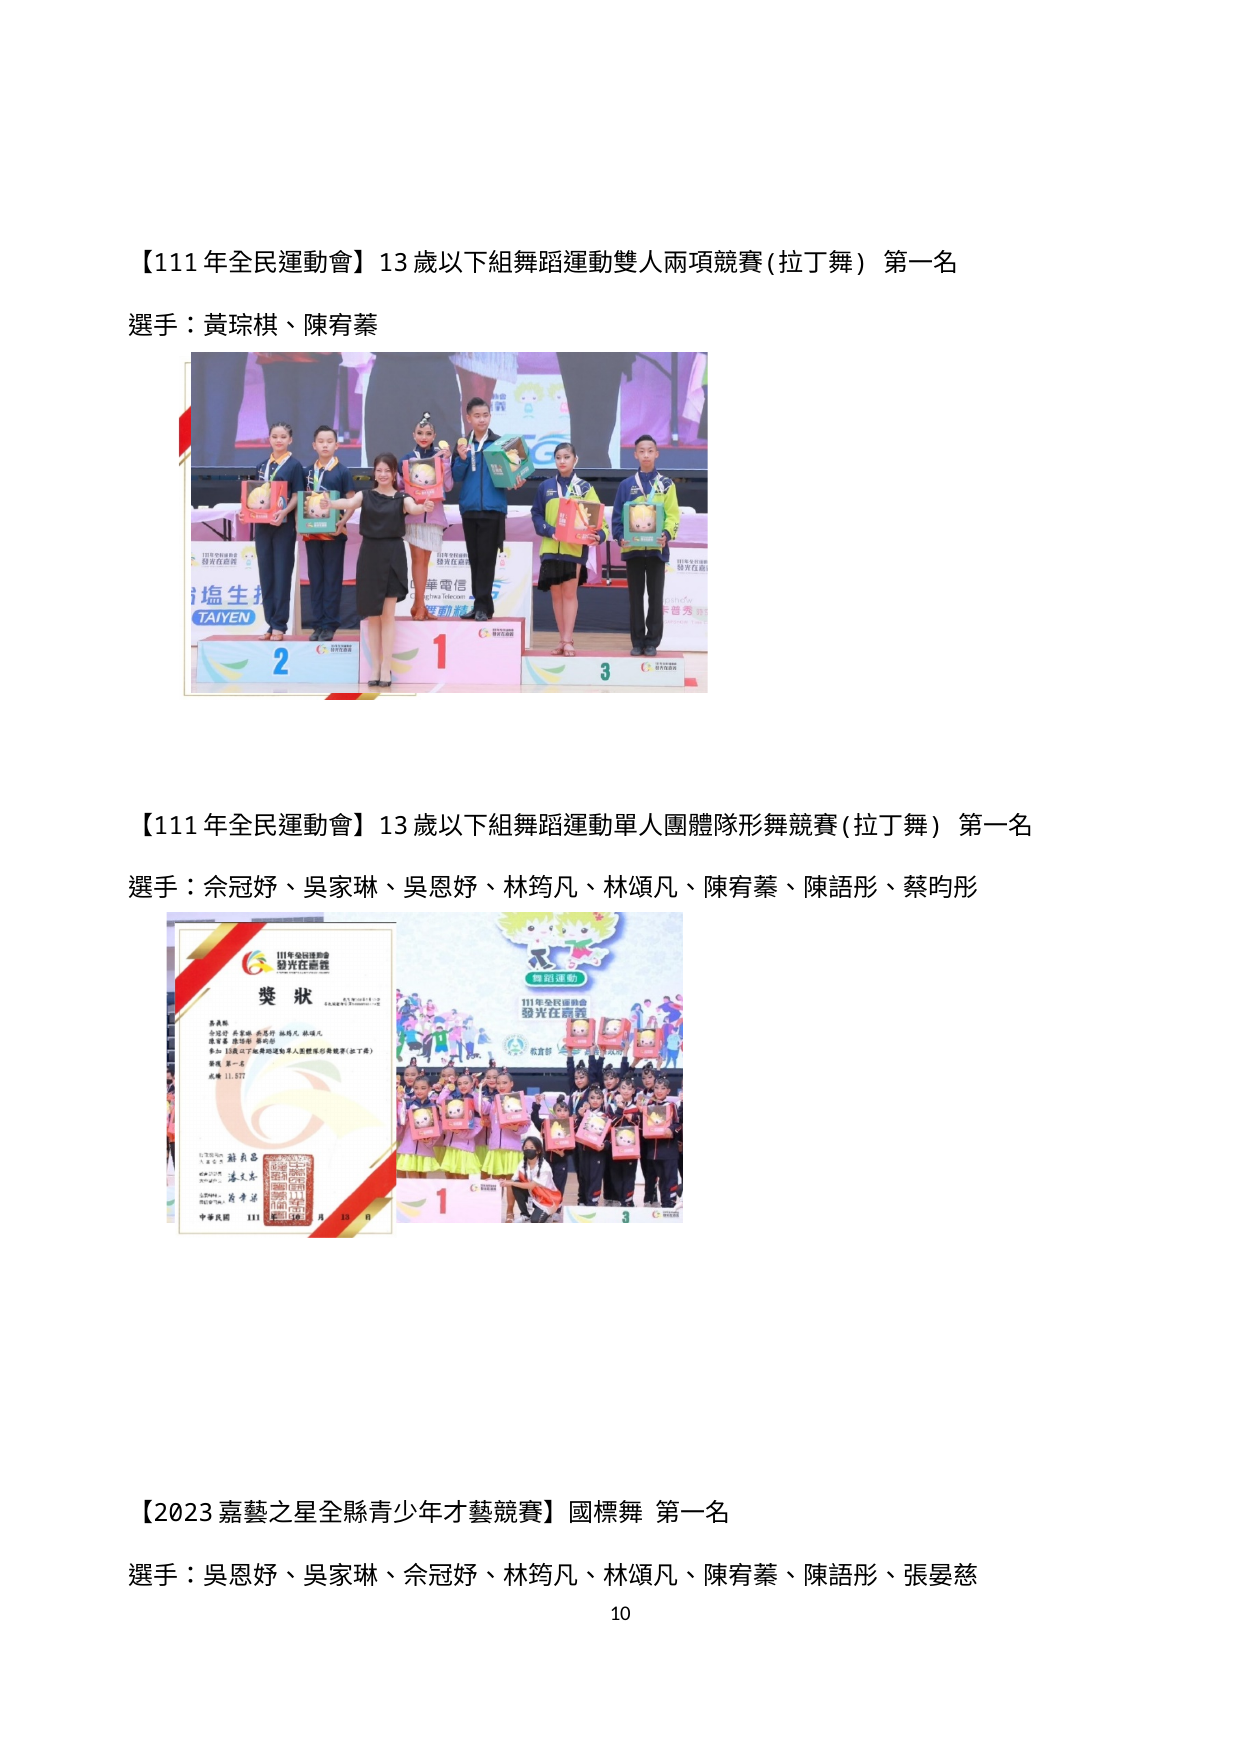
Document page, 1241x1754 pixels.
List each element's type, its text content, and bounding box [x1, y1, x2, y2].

text 選手：黃琮棋、陳宥蓁 [128, 282, 1112, 344]
text 選手：吳恩妤、吳家琳、佘冠妤、林筠凡、林頌凡、陳宥蓁、陳語彤、張晏慈 [128, 1532, 1112, 1594]
text 【111年全民運動會】13歲以下組舞蹈運動單人團體隊形舞競賽(拉丁舞) 第一名 [128, 782, 1112, 844]
text 【2023嘉藝之星全縣青少年才藝競賽】國標舞 第一名 [128, 1469, 1112, 1532]
text 【111年全民運動會】13歲以下組舞蹈運動雙人兩項競賽(拉丁舞) 第一名 [128, 219, 1112, 282]
text 選手：佘冠妤、吳家琳、吳恩妤、林筠凡、林頌凡、陳宥蓁、陳語彤、蔡昀彤 [128, 844, 1112, 907]
